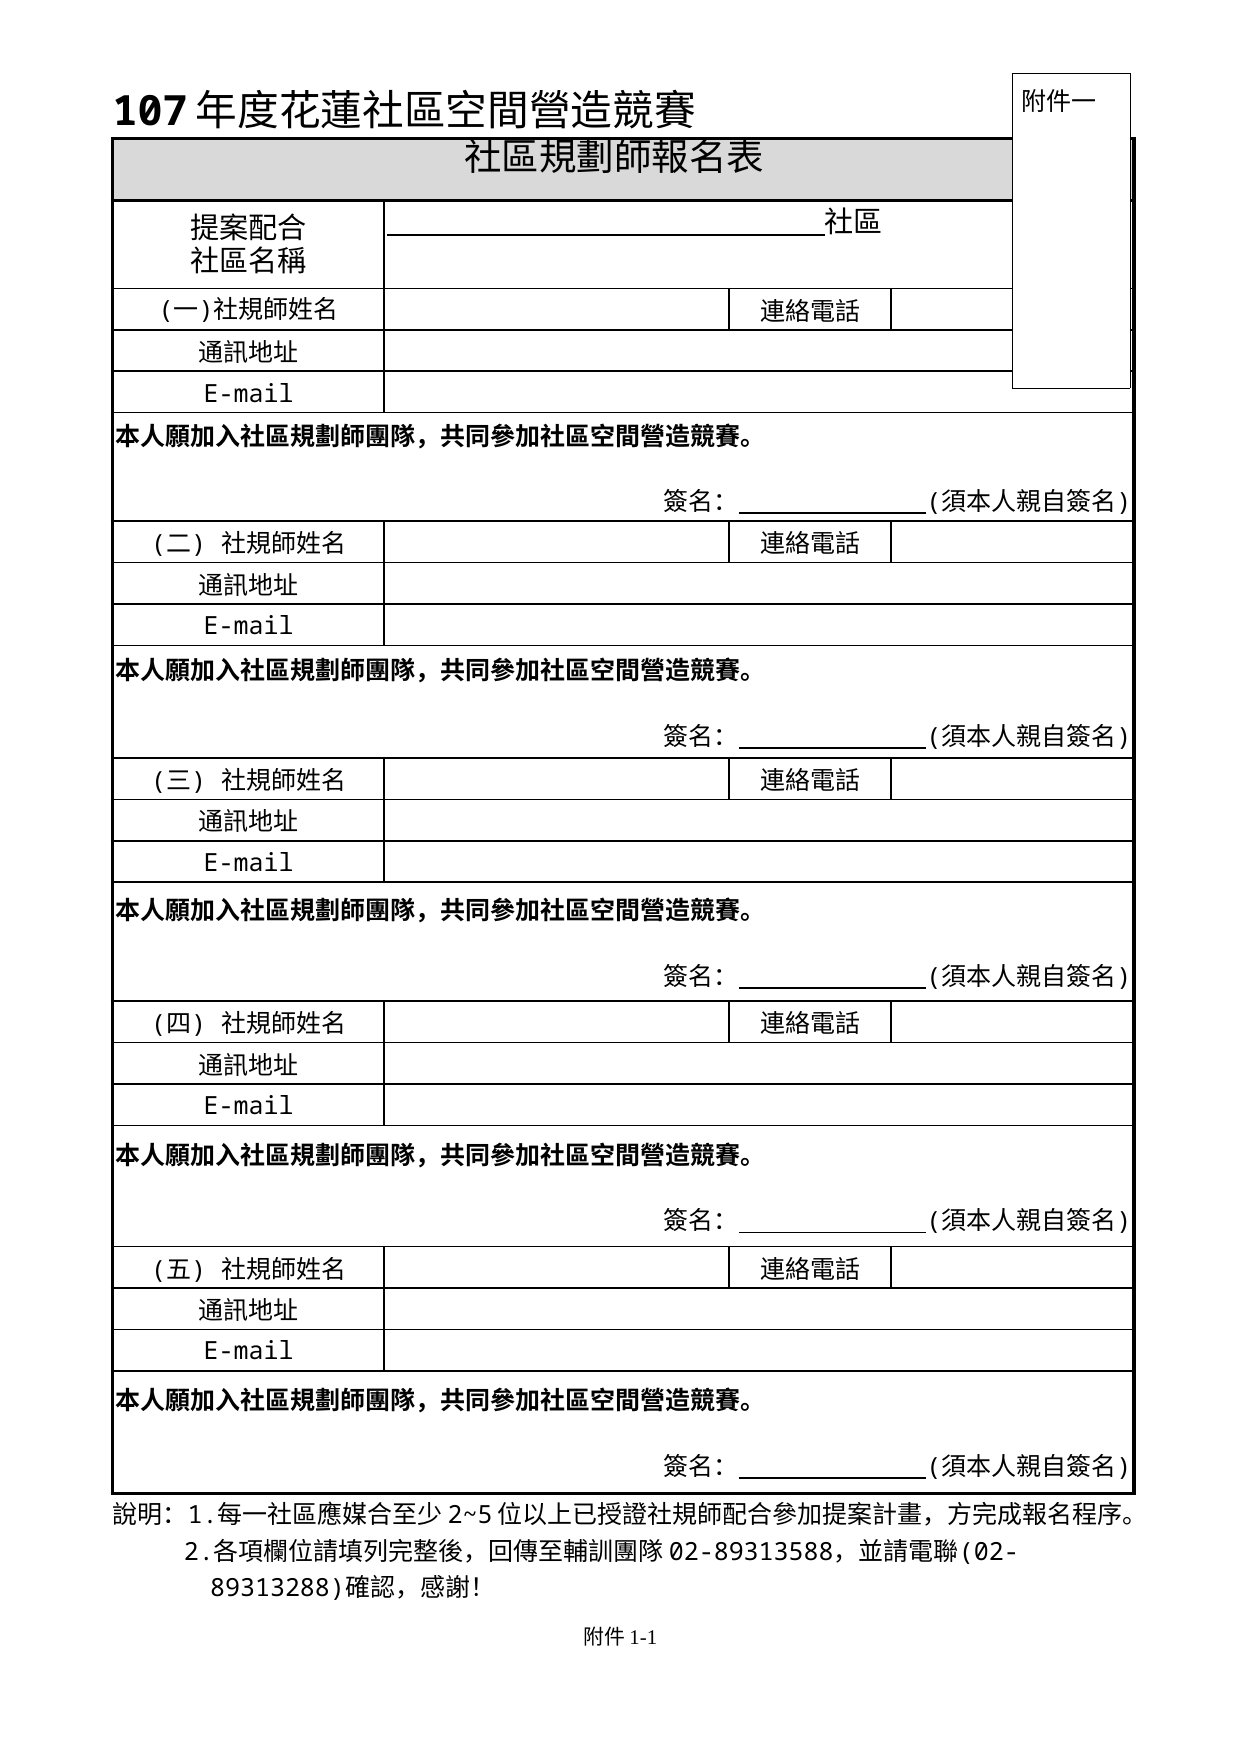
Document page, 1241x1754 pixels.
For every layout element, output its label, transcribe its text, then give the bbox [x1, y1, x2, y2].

table_cell [385, 1289, 1132, 1328]
text [1013, 74, 1130, 388]
table_cell [385, 372, 1132, 412]
table_cell 通訊地址 [114, 800, 383, 840]
table_cell [385, 800, 1132, 840]
table_cell (五) 社規師姓名 [114, 1247, 383, 1287]
table_cell [892, 1002, 1132, 1042]
table_cell (一)社規師姓名 [114, 289, 383, 329]
table_cell [385, 331, 1012, 370]
table_cell [892, 289, 1012, 329]
table_cell [385, 1085, 1132, 1124]
table_cell E-mail [114, 605, 383, 644]
table_cell [385, 522, 728, 562]
table_cell 通訊地址 [114, 563, 383, 603]
table_cell 本人願加入社區規劃師團隊，共同參加社區空間營造競賽。 簽名： (須本人親自簽名) [114, 413, 1132, 520]
table_cell 通訊地址 [114, 1289, 383, 1328]
table_cell [385, 563, 1132, 603]
table_cell 本人願加入社區規劃師團隊，共同參加社區空間營造競賽。 簽名： (須本人親自簽名) [114, 883, 1132, 1000]
table_cell 本人願加入社區規劃師團隊，共同參加社區空間營造競賽。 簽名： (須本人親自簽名) [114, 1372, 1132, 1492]
table_cell 通訊地址 [114, 1043, 383, 1083]
table_cell E-mail [114, 1330, 383, 1370]
table_cell E-mail [114, 842, 383, 881]
table_cell [892, 522, 1132, 562]
table_cell [385, 605, 1132, 644]
table_cell 社區 [385, 202, 1012, 287]
table_cell 連絡電話 [730, 759, 890, 798]
table_cell [385, 1330, 1132, 1370]
table_cell (三) 社規師姓名 [114, 759, 383, 798]
table_cell (二) 社規師姓名 [114, 522, 383, 562]
table_cell [385, 759, 728, 798]
table_cell [385, 842, 1132, 881]
table_cell 本人願加入社區規劃師團隊，共同參加社區空間營造競賽。 簽名： (須本人親自簽名) [114, 646, 1132, 757]
table_cell E-mail [114, 1085, 383, 1124]
table_cell 連絡電話 [730, 1247, 890, 1287]
table_cell (四) 社規師姓名 [114, 1002, 383, 1042]
table_header 社區規劃師報名表 [114, 140, 1012, 199]
table_cell [892, 1247, 1132, 1287]
text 2.各項欄位請填列完整後，回傳至輔訓團隊02-89313588，並請電聯(02-89313288)確認，感謝！ [183, 1531, 1128, 1604]
text 107年度花蓮社區空間營造競賽 [112, 77, 1012, 137]
table_cell [892, 759, 1132, 798]
table_cell [385, 1247, 728, 1287]
table_cell E-mail [114, 372, 383, 412]
table_cell [385, 1002, 728, 1042]
table_cell 通訊地址 [114, 331, 383, 370]
table_cell 連絡電話 [730, 1002, 890, 1042]
table_cell 連絡電話 [730, 289, 890, 329]
text 附件一 [1021, 82, 1121, 118]
table_cell 連絡電話 [730, 522, 890, 562]
text 說明：1.每一社區應媒合至少2~5位以上已授證社規師配合參加提案計畫，方完成報名程序。 [112, 1495, 1128, 1531]
table_cell [385, 1043, 1132, 1083]
table_cell 提案配合 社區名稱 [114, 202, 383, 287]
table_cell [385, 289, 728, 329]
table_cell 本人願加入社區規劃師團隊，共同參加社區空間營造競賽。 簽名： (須本人親自簽名) [114, 1126, 1132, 1246]
